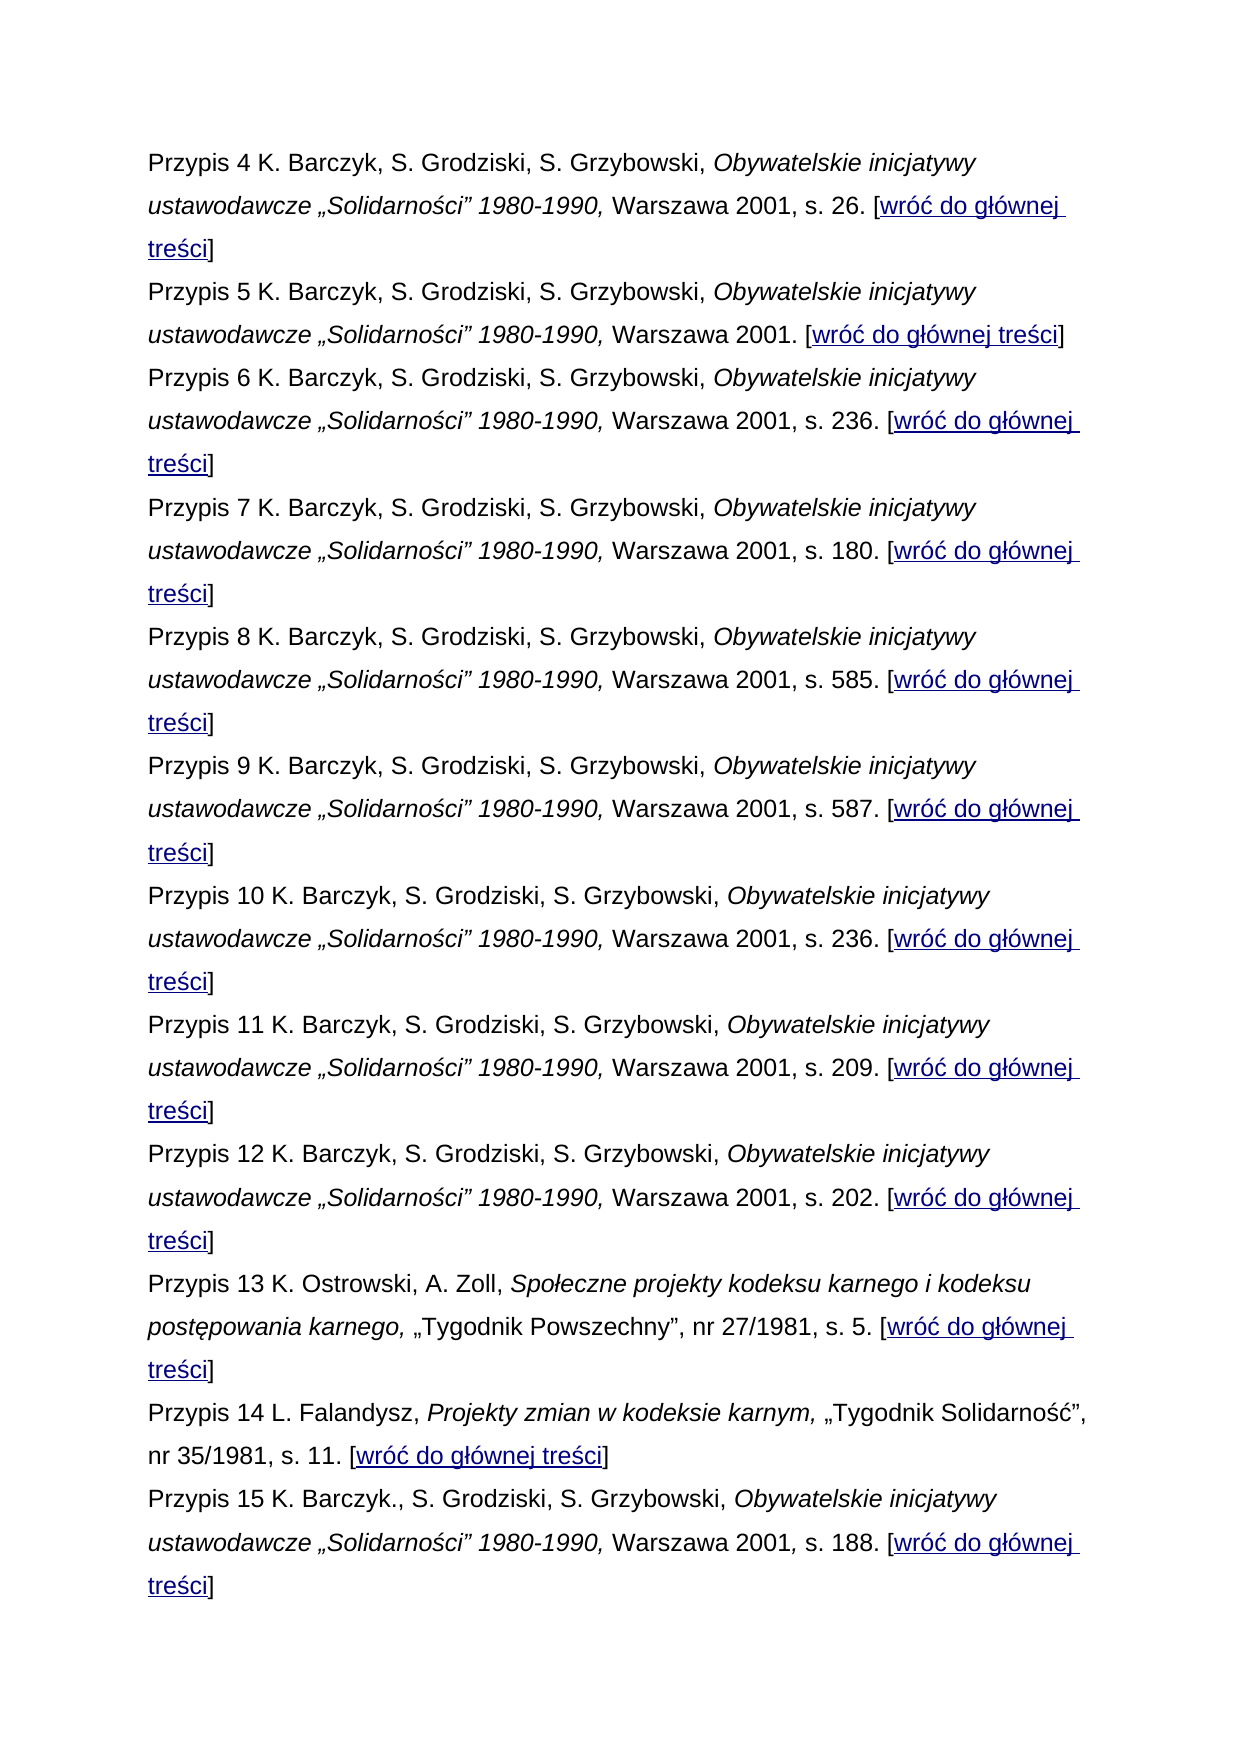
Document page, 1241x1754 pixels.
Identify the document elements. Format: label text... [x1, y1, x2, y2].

text Przypis 10 K. Barczyk, S. Grodziski, S. Grzybowski, Obywatelskie inicjatywy ustawodawcze „Solidarności” 1980-1990, Warszawa 2001, s. 236. [wróć do głównej treści] [148, 881, 1093, 996]
text Przypis 4 K. Barczyk, S. Grodziski, S. Grzybowski, Obywatelskie inicjatywy ustawodawcze „Solidarności” 1980-1990, Warszawa 2001, s. 26. [wróć do głównej treści] [148, 148, 1093, 263]
text Przypis 6 K. Barczyk, S. Grodziski, S. Grzybowski, Obywatelskie inicjatywy ustawodawcze „Solidarności” 1980-1990, Warszawa 2001, s. 236. [wróć do głównej treści] [148, 363, 1093, 478]
text Przypis 15 K. Barczyk., S. Grodziski, S. Grzybowski, Obywatelskie inicjatywy ustawodawcze „Solidarności” 1980-1990, Warszawa 2001, s. 188. [wróć do głównej treści] [148, 1484, 1093, 1599]
text Przypis 11 K. Barczyk, S. Grodziski, S. Grzybowski, Obywatelskie inicjatywy ustawodawcze „Solidarności” 1980-1990, Warszawa 2001, s. 209. [wróć do głównej treści] [148, 1010, 1093, 1125]
text Przypis 7 K. Barczyk, S. Grodziski, S. Grzybowski, Obywatelskie inicjatywy ustawodawcze „Solidarności” 1980-1990, Warszawa 2001, s. 180. [wróć do głównej treści] [148, 493, 1093, 608]
text Przypis 8 K. Barczyk, S. Grodziski, S. Grzybowski, Obywatelskie inicjatywy ustawodawcze „Solidarności” 1980-1990, Warszawa 2001, s. 585. [wróć do głównej treści] [148, 622, 1093, 737]
text Przypis 5 K. Barczyk, S. Grodziski, S. Grzybowski, Obywatelskie inicjatywy ustawodawcze „Solidarności” 1980-1990, Warszawa 2001. [wróć do głównej treści] [148, 277, 1093, 349]
text Przypis 9 K. Barczyk, S. Grodziski, S. Grzybowski, Obywatelskie inicjatywy ustawodawcze „Solidarności” 1980-1990, Warszawa 2001, s. 587. [wróć do głównej treści] [148, 751, 1093, 866]
text Przypis 13 K. Ostrowski, A. Zoll, Społeczne projekty kodeksu karnego i kodeksu postępowania karnego, „Tygodnik Powszechny”, nr 27/1981, s. 5. [wróć do głównej treści] [148, 1269, 1093, 1384]
text Przypis 12 K. Barczyk, S. Grodziski, S. Grzybowski, Obywatelskie inicjatywy ustawodawcze „Solidarności” 1980-1990, Warszawa 2001, s. 202. [wróć do głównej treści] [148, 1139, 1093, 1254]
text Przypis 14 L. Falandysz, Projekty zmian w kodeksie karnym, „Tygodnik Solidarność”, nr 35/1981, s. 11. [wróć do głównej treści] [148, 1398, 1093, 1470]
